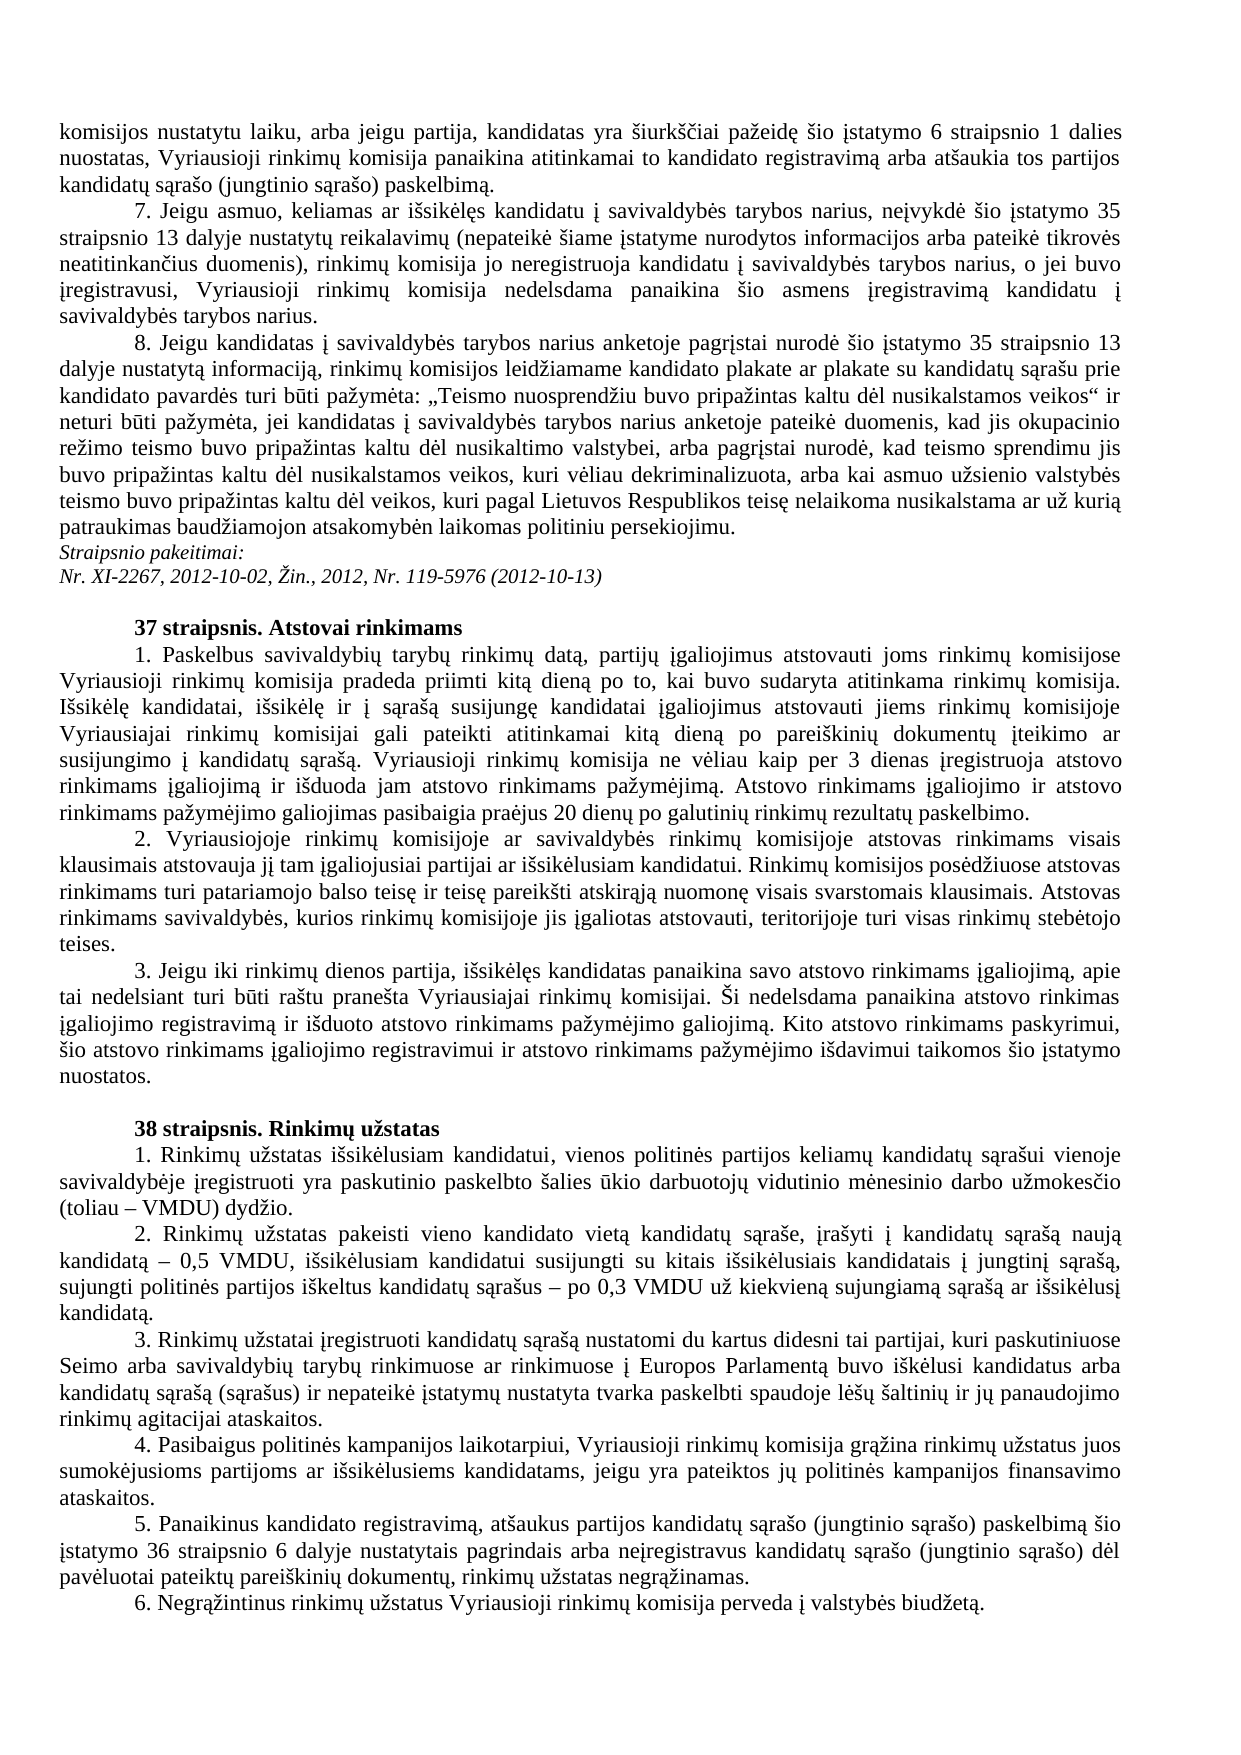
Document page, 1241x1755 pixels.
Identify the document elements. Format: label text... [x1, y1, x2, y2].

text 3. Jeigu iki rinkimų dienos partija, išsikėlęs kandidatas panaikina savo atstovo rinkimams įgaliojimą, apie tai nedelsiant turi būti raštu pranešta Vyriausiajai rinkimų komisijai. Ši nedelsdama panaikina atstovo rinkimas įgaliojimo registravimą ir išduoto atstovo rinkimams pažymėjimo galiojimą. Kito atstovo rinkimams paskyrimui, šio atstovo rinkimams įgaliojimo registravimui ir atstovo rinkimams pažymėjimo išdavimui taikomos šio įstatymo nuostatos. [59, 957, 1122, 1089]
text 38 straipsnis. Rinkimų užstatas [59, 1115, 1122, 1141]
text 2. Vyriausiojoje rinkimų komisijoje ar savivaldybės rinkimų komisijoje atstovas rinkimams visais klausimais atstovauja jį tam įgaliojusiai partijai ar išsikėlusiam kandidatui. Rinkimų komisijos posėdžiuose atstovas rinkimams turi patariamojo balso teisę ir teisę pareikšti atskirąją nuomonę visais svarstomais klausimais. Atstovas rinkimams savivaldybės, kurios rinkimų komisijoje jis įgaliotas atstovauti, teritorijoje turi visas rinkimų stebėtojo teises. [59, 825, 1122, 957]
text 7. Jeigu asmuo, keliamas ar išsikėlęs kandidatu į savivaldybės tarybos narius, neįvykdė šio įstatymo 35 straipsnio 13 dalyje nustatytų reikalavimų (nepateikė šiame įstatyme nurodytos informacijos arba pateikė tikrovės neatitinkančius duomenis), rinkimų komisija jo neregistruoja kandidatu į savivaldybės tarybos narius, o jei buvo įregistravusi, Vyriausioji rinkimų komisija nedelsdama panaikina šio asmens įregistravimą kandidatu į savivaldybės tarybos narius. [59, 197, 1122, 329]
text 6. Negrąžintinus rinkimų užstatus Vyriausioji rinkimų komisija perveda į valstybės biudžetą. [59, 1589, 1122, 1616]
text Nr. XI-2267, 2012-10-02, Žin., 2012, Nr. 119-5976 (2012-10-13) [59, 564, 1122, 588]
text Straipsnio pakeitimai: [59, 540, 1122, 564]
text 1. Paskelbus savivaldybių tarybų rinkimų datą, partijų įgaliojimus atstovauti joms rinkimų komisijose Vyriausioji rinkimų komisija pradeda priimti kitą dieną po to, kai buvo sudaryta atitinkama rinkimų komisija. Išsikėlę kandidatai, išsikėlę ir į sąrašą susijungę kandidatai įgaliojimus atstovauti jiems rinkimų komisijoje Vyriausiajai rinkimų komisijai gali pateikti atitinkamai kitą dieną po pareiškinių dokumentų įteikimo ar susijungimo į kandidatų sąrašą. Vyriausioji rinkimų komisija ne vėliau kaip per 3 dienas įregistruoja atstovo rinkimams įgaliojimą ir išduoda jam atstovo rinkimams pažymėjimą. Atstovo rinkimams įgaliojimo ir atstovo rinkimams pažymėjimo galiojimas pasibaigia praėjus 20 dienų po galutinių rinkimų rezultatų paskelbimo. [59, 641, 1122, 825]
text komisijos nustatytu laiku, arba jeigu partija, kandidatas yra šiurkščiai pažeidę šio įstatymo 6 straipsnio 1 dalies nuostatas, Vyriausioji rinkimų komisija panaikina atitinkamai to kandidato registravimą arba atšaukia tos partijos kandidatų sąrašo (jungtinio sąrašo) paskelbimą. [59, 118, 1122, 197]
text 1. Rinkimų užstatas išsikėlusiam kandidatui, vienos politinės partijos keliamų kandidatų sąrašui vienoje savivaldybėje įregistruoti yra paskutinio paskelbto šalies ūkio darbuotojų vidutinio mėnesinio darbo užmokesčio (toliau – VMDU) dydžio. [59, 1141, 1122, 1220]
text 8. Jeigu kandidatas į savivaldybės tarybos narius anketoje pagrįstai nurodė šio įstatymo 35 straipsnio 13 dalyje nustatytą informaciją, rinkimų komisijos leidžiamame kandidato plakate ar plakate su kandidatų sąrašu prie kandidato pavardės turi būti pažymėta: „Teismo nuosprendžiu buvo pripažintas kaltu dėl nusikalstamos veikos“ ir neturi būti pažymėta, jei kandidatas į savivaldybės tarybos narius anketoje pateikė duomenis, kad jis okupacinio režimo teismo buvo pripažintas kaltu dėl nusikaltimo valstybei, arba pagrįstai nurodė, kad teismo sprendimu jis buvo pripažintas kaltu dėl nusikalstamos veikos, kuri vėliau dekriminalizuota, arba kai asmuo užsienio valstybės teismo buvo pripažintas kaltu dėl veikos, kuri pagal Lietuvos Respublikos teisę nelaikoma nusikalstama ar už kurią patraukimas baudžiamojon atsakomybėn laikomas politiniu persekiojimu. [59, 329, 1122, 540]
text 3. Rinkimų užstatai įregistruoti kandidatų sąrašą nustatomi du kartus didesni tai partijai, kuri paskutiniuose Seimo arba savivaldybių tarybų rinkimuose ar rinkimuose į Europos Parlamentą buvo iškėlusi kandidatus arba kandidatų sąrašą (sąrašus) ir nepateikė įstatymų nustatyta tvarka paskelbti spaudoje lėšų šaltinių ir jų panaudojimo rinkimų agitacijai ataskaitos. [59, 1326, 1122, 1431]
text 2. Rinkimų užstatas pakeisti vieno kandidato vietą kandidatų sąraše, įrašyti į kandidatų sąrašą naują kandidatą – 0,5 VMDU, išsikėlusiam kandidatui susijungti su kitais išsikėlusiais kandidatais į jungtinį sąrašą, sujungti politinės partijos iškeltus kandidatų sąrašus – po 0,3 VMDU už kiekvieną sujungiamą sąrašą ar išsikėlusį kandidatą. [59, 1220, 1122, 1326]
text 4. Pasibaigus politinės kampanijos laikotarpiui, Vyriausioji rinkimų komisija grąžina rinkimų užstatus juos sumokėjusioms partijoms ar išsikėlusiems kandidatams, jeigu yra pateiktos jų politinės kampanijos finansavimo ataskaitos. [59, 1431, 1122, 1510]
text 37 straipsnis. Atstovai rinkimams [59, 614, 1122, 641]
text 5. Panaikinus kandidato registravimą, atšaukus partijos kandidatų sąrašo (jungtinio sąrašo) paskelbimą šio įstatymo 36 straipsnio 6 dalyje nustatytais pagrindais arba neįregistravus kandidatų sąrašo (jungtinio sąrašo) dėl pavėluotai pateiktų pareiškinių dokumentų, rinkimų užstatas negrąžinamas. [59, 1510, 1122, 1589]
